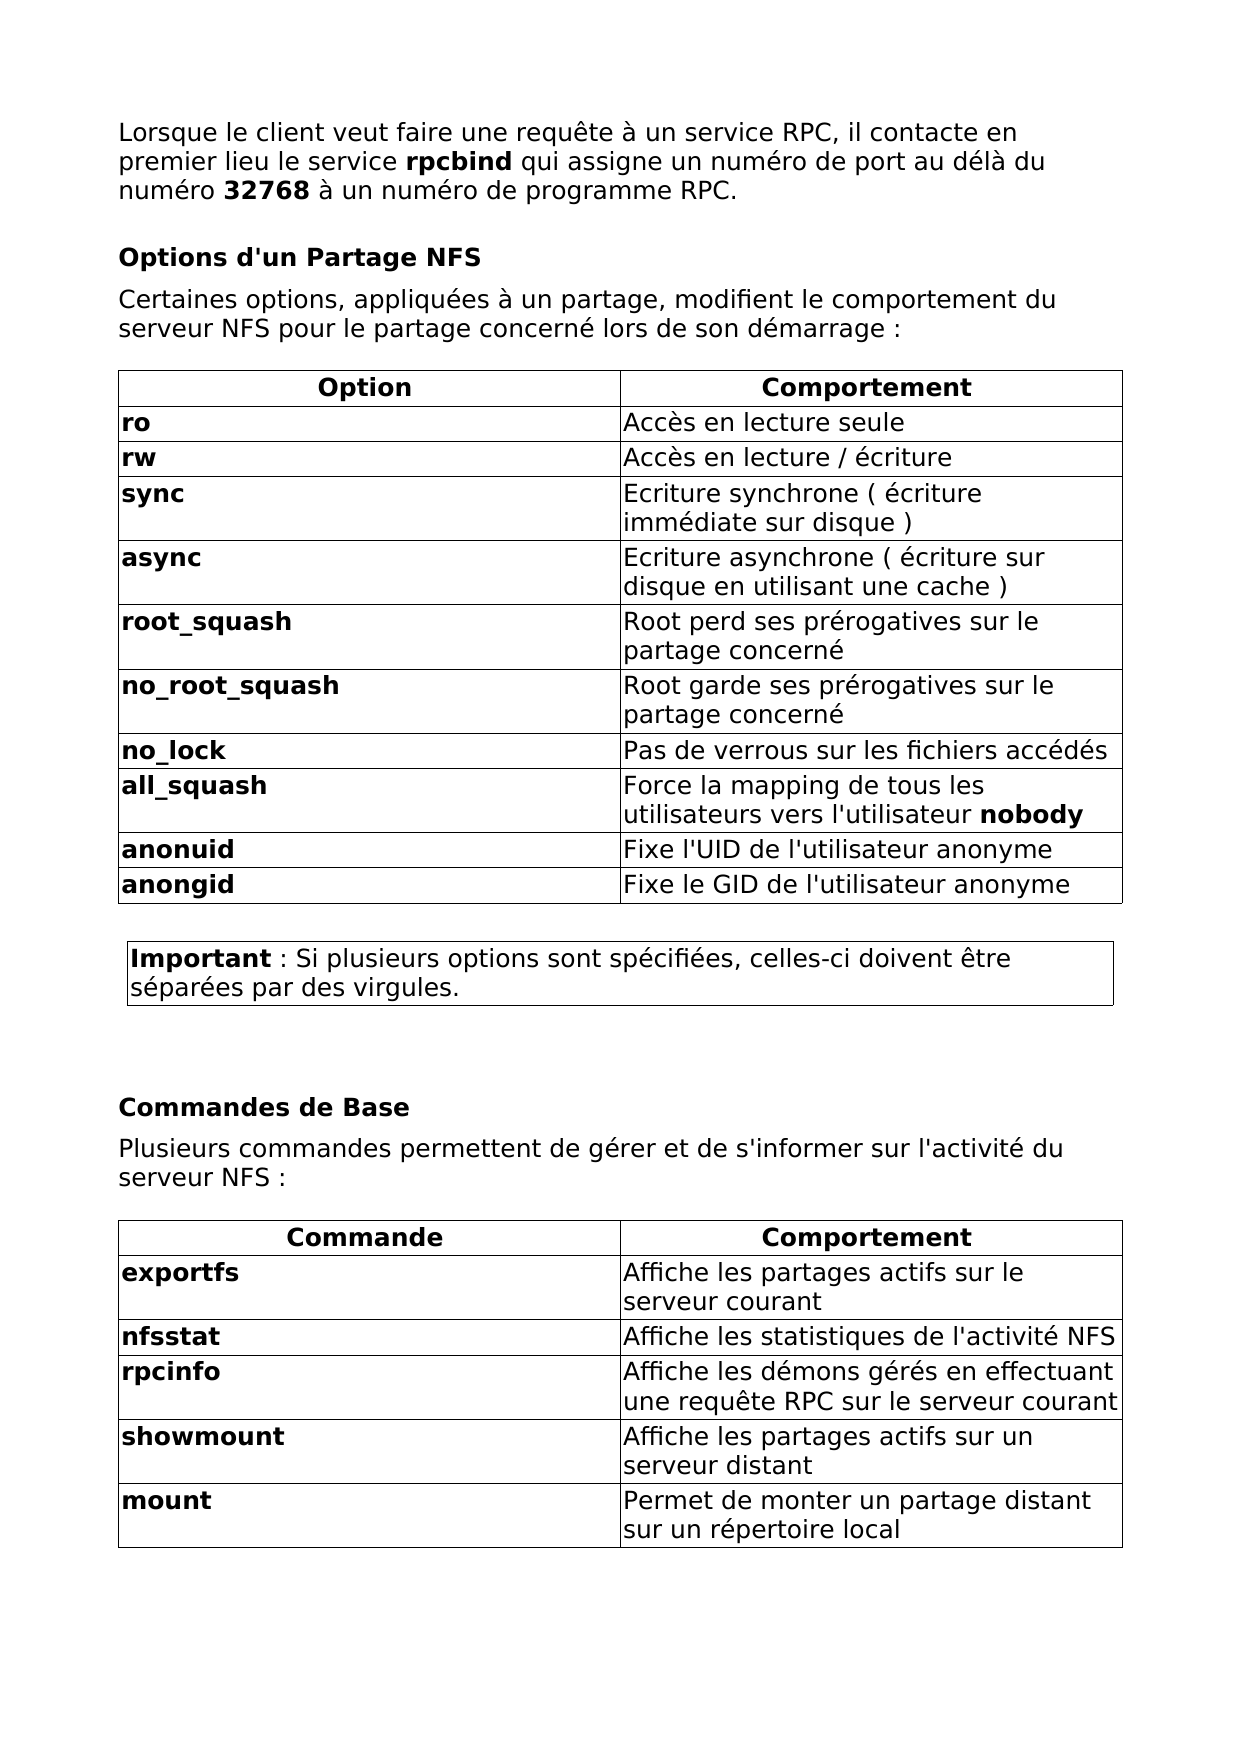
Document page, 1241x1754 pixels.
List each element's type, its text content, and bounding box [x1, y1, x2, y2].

table_cell all_squash [119, 769, 620, 832]
subtitle Options d'un Partage NFS [118, 243, 1122, 272]
table_cell no_lock [119, 734, 620, 768]
table_cell sync [119, 477, 620, 540]
table_cell mount [119, 1484, 620, 1547]
table_cell async [119, 541, 620, 604]
table_cell anongid [119, 868, 620, 902]
table_cell root_squash [119, 605, 620, 668]
table_cell anonuid [119, 833, 620, 867]
table_cell Root perd ses prérogatives sur le partage concerné [621, 605, 1122, 668]
table_cell Permet de monter un partage distant sur un répertoire local [621, 1484, 1122, 1547]
table_cell rpcinfo [119, 1356, 620, 1419]
table_cell nfsstat [119, 1320, 620, 1354]
table_cell Affiche les partages actifs sur le serveur courant [621, 1256, 1122, 1319]
table_cell Ecriture synchrone ( écriture immédiate sur disque ) [621, 477, 1122, 540]
table_header Option [119, 371, 620, 406]
table_cell ro [119, 407, 620, 441]
table_cell Accès en lecture seule [621, 407, 1122, 441]
table_cell Ecriture asynchrone ( écriture sur disque en utilisant une cache ) [621, 541, 1122, 604]
table_header Important : Si plusieurs options sont spécifiées, celles-ci doivent être séparées par des virgules. [128, 942, 1113, 1005]
subtitle Commandes de Base [118, 1093, 1122, 1122]
table_cell Pas de verrous sur les fichiers accédés [621, 734, 1122, 768]
text Lorsque le client veut faire une requête à un service RPC, il contacte en premier lieu le service rpcbind qui assigne un numéro de port au délà du numéro 32768 à un numéro de programme RPC. [118, 118, 1122, 206]
table_cell exportfs [119, 1256, 620, 1319]
table_cell Affiche les démons gérés en effectuant une requête RPC sur le serveur courant [621, 1356, 1122, 1419]
table_cell Affiche les partages actifs sur un serveur distant [621, 1420, 1122, 1483]
table_cell Fixe le GID de l'utilisateur anonyme [621, 868, 1122, 902]
table_header Commande [119, 1221, 620, 1255]
table_cell Force la mapping de tous les utilisateurs vers l'utilisateur nobody [621, 769, 1122, 832]
table_cell rw [119, 442, 620, 476]
table_cell showmount [119, 1420, 620, 1483]
table_cell no_root_squash [119, 670, 620, 733]
table_cell Fixe l'UID de l'utilisateur anonyme [621, 833, 1122, 867]
table_header Comportement [621, 371, 1122, 406]
text Plusieurs commandes permettent de gérer et de s'informer sur l'activité du serveur NFS : [118, 1134, 1122, 1193]
table_cell Affiche les statistiques de l'activité NFS [621, 1320, 1122, 1354]
text Certaines options, appliquées à un partage, modifient le comportement du serveur NFS pour le partage concerné lors de son démarrage : [118, 285, 1122, 343]
table_cell Root garde ses prérogatives sur le partage concerné [621, 670, 1122, 733]
table_header Comportement [621, 1221, 1122, 1255]
table_cell Accès en lecture / écriture [621, 442, 1122, 476]
